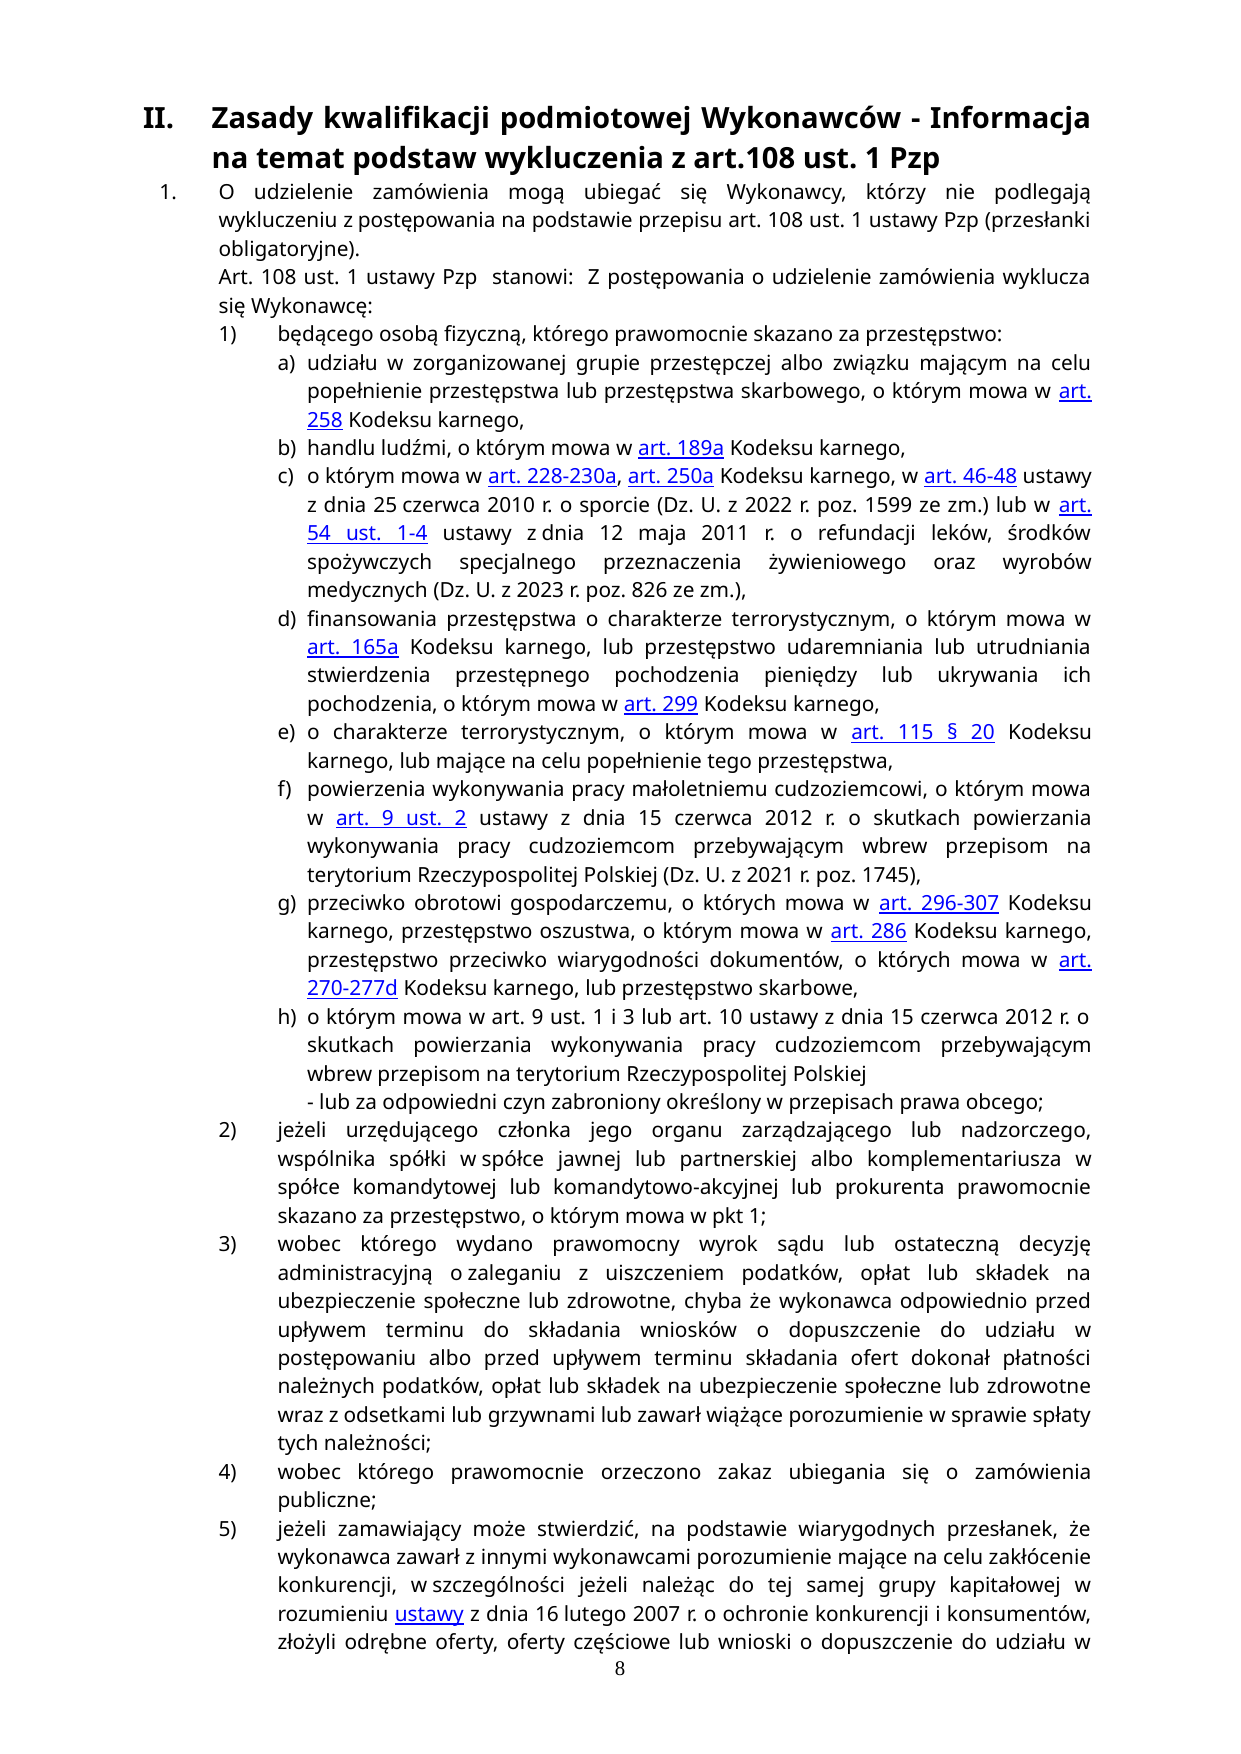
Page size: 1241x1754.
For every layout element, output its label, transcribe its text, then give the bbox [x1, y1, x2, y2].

list o którym mowa w art. 228-230a, art. 250a Kodeksu karnego, w art. 46-48 ustawy z dnia 25 czerwca 2010 r. o sporcie (Dz. U. z 2022 r. poz. 1599 ze zm.) lub w art. 54 ust. 1-4 ustawy z dnia 12 maja 2011 r. o refundacji leków, środków spożywczych specjalnego przeznaczenia żywieniowego oraz wyrobów medycznych (Dz. U. z 2023 r. poz. 826 ze zm.), [277, 462, 1092, 604]
list wobec którego prawomocnie orzeczono zakaz ubiegania się o zamówienia publiczne; [218, 1457, 1092, 1514]
list przeciwko obrotowi gospodarczemu, o których mowa w art. 296-307 Kodeksu karnego, przestępstwo oszustwa, o którym mowa w art. 286 Kodeksu karnego, przestępstwo przeciwko wiarygodności dokumentów, o których mowa w art. 270-277d Kodeksu karnego, lub przestępstwo skarbowe, [277, 888, 1092, 1002]
list finansowania przestępstwa o charakterze terrorystycznym, o którym mowa w art. 165a Kodeksu karnego, lub przestępstwo udaremniania lub utrudniania stwierdzenia przestępnego pochodzenia pieniędzy lub ukrywania ich pochodzenia, o którym mowa w art. 299 Kodeksu karnego, [277, 604, 1092, 717]
list jeżeli urzędującego członka jego organu zarządzającego lub nadzorczego, wspólnika spółki w spółce jawnej lub partnerskiej albo komplementariusza w spółce komandytowej lub komandytowo-akcyjnej lub prokurenta prawomocnie skazano za przestępstwo, o którym mowa w pkt 1; [218, 1116, 1092, 1229]
text - lub za odpowiedni czyn zabroniony określony w przepisach prawa obcego; [307, 1087, 1092, 1116]
list będącego osobą fizyczną, którego prawomocnie skazano za przestępstwo: [218, 319, 1092, 348]
list o charakterze terrorystycznym, o którym mowa w art. 115 § 20 Kodeksu karnego, lub mające na celu popełnienie tego przestępstwa, [277, 717, 1092, 774]
text Art. 108 ust. 1 ustawy Pzp stanowi: Z postępowania o udzielenie zamówienia wyklucza się Wykonawcę: [218, 262, 1092, 319]
list udziału w zorganizowanej grupie przestępczej albo związku mającym na celu popełnienie przestępstwa lub przestępstwa skarbowego, o którym mowa w art. 258 Kodeksu karnego, [277, 348, 1092, 433]
list handlu ludźmi, o którym mowa w art. 189a Kodeksu karnego, [277, 433, 1092, 462]
list O udzielenie zamówienia mogą ubiegać się Wykonawcy, którzy nie podlegają wykluczeniu z postępowania na podstawie przepisu art. 108 ust. 1 ustawy Pzp (przesłanki obligatoryjne). [159, 177, 1092, 262]
list o którym mowa w art. 9 ust. 1 i 3 lub art. 10 ustawy z dnia 15 czerwca 2012 r. o skutkach powierzania wykonywania pracy cudzoziemcom przebywającym wbrew przepisom na terytorium Rzeczypospolitej Polskiej [277, 1002, 1092, 1087]
list wobec którego wydano prawomocny wyrok sądu lub ostateczną decyzję administracyjną o zaleganiu z uiszczeniem podatków, opłat lub składek na ubezpieczenie społeczne lub zdrowotne, chyba że wykonawca odpowiednio przed upływem terminu do składania wniosków o dopuszczenie do udziału w postępowaniu albo przed upływem terminu składania ofert dokonał płatności należnych podatków, opłat lub składek na ubezpieczenie społeczne lub zdrowotne wraz z odsetkami lub grzywnami lub zawarł wiążące porozumienie w sprawie spłaty tych należności; [218, 1229, 1092, 1457]
list jeżeli zamawiający może stwierdzić, na podstawie wiarygodnych przesłanek, że wykonawca zawarł z innymi wykonawcami porozumienie mające na celu zakłócenie konkurencji, w szczególności jeżeli należąc do tej samej grupy kapitałowej w rozumieniu ustawy z dnia 16 lutego 2007 r. o ochronie konkurencji i konsumentów, złożyli odrębne oferty, oferty częściowe lub wnioski o dopuszczenie do udziału w [218, 1514, 1092, 1656]
subtitle Zasady kwalifikacji podmiotowej Wykonawców - Informacja na temat podstaw wykluczenia z art.108 ust. 1 Pzp [174, 98, 1092, 177]
list powierzenia wykonywania pracy małoletniemu cudzoziemcowi, o którym mowa w art. 9 ust. 2 ustawy z dnia 15 czerwca 2012 r. o skutkach powierzania wykonywania pracy cudzoziemcom przebywającym wbrew przepisom na terytorium Rzeczypospolitej Polskiej (Dz. U. z 2021 r. poz. 1745), [277, 774, 1092, 888]
